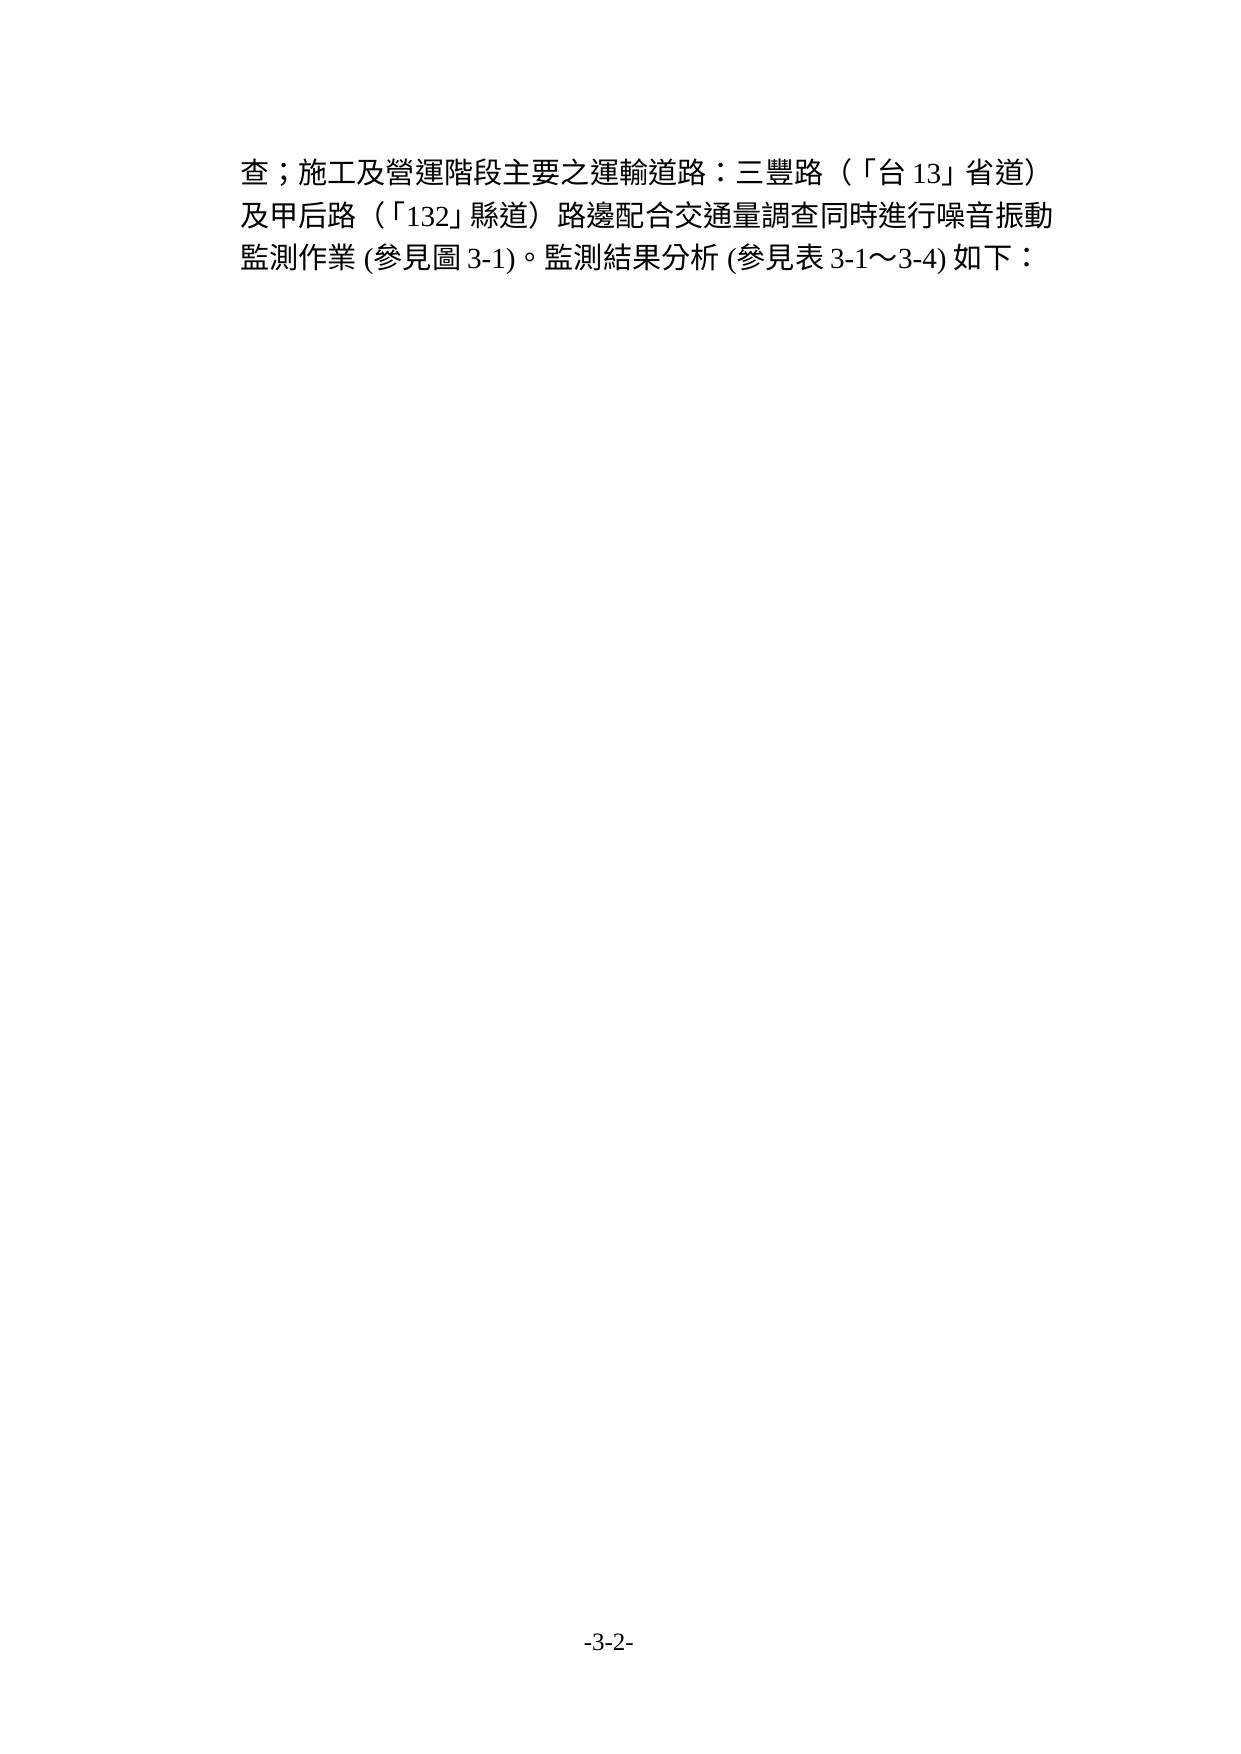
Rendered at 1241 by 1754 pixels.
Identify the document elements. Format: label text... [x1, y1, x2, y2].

text 查；施工及營運階段主要之運輸道路：三豐路（「台13」省道）及甲后路（「132」縣道）路邊配合交通量調查同時進行噪音振動監測作業 (參見圖3-1)。監測結果分析 (參見表3-1～3-4) 如下： [240, 150, 1053, 277]
